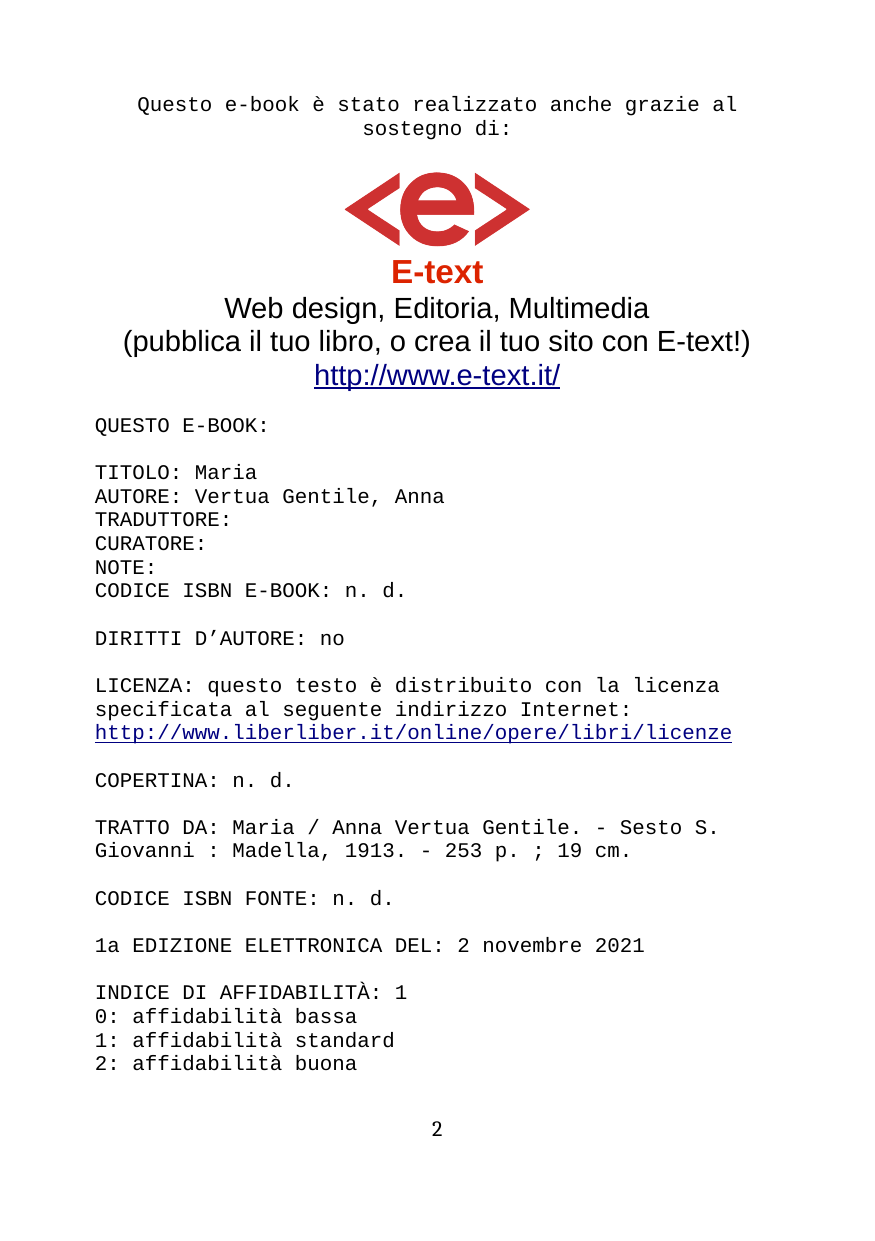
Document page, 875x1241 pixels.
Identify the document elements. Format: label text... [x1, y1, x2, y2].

text COPERTINA: n. d. [94, 769, 779, 793]
text DIRITTI D’AUTORE: no [94, 628, 779, 651]
text CURATORE: [94, 533, 779, 557]
text TITOLO: Maria [94, 462, 779, 486]
text 2: affidabilità buona [94, 1053, 779, 1077]
text NOTE: [94, 557, 779, 580]
text http://www.e-text.it/ [94, 358, 779, 391]
text (pubblica il tuo libro, o crea il tuo sito con E-text!) [94, 324, 779, 358]
text TRATTO DA: Maria / Anna Vertua Gentile. - Sesto S. Giovanni : Madella, 1913. - 253 p. ; 19 cm. [94, 817, 779, 864]
text Web design, Editoria, Multimedia [94, 291, 779, 324]
text E-text [201, 252, 673, 291]
text INDICE DI AFFIDABILITÀ: 1 [94, 982, 779, 1006]
text CODICE ISBN FONTE: n. d. [94, 888, 779, 911]
text QUESTO E-BOOK: [94, 415, 779, 438]
picture [343, 171, 531, 247]
text 1: affidabilità standard [94, 1030, 779, 1053]
text CODICE ISBN E-BOOK: n. d. [94, 580, 779, 604]
text 0: affidabilità bassa [94, 1006, 779, 1030]
text 1a EDIZIONE ELETTRONICA DEL: 2 novembre 2021 [94, 935, 779, 959]
text TRADUTTORE: [94, 509, 779, 533]
text AUTORE: Vertua Gentile, Anna [94, 486, 779, 509]
text Questo e-book è stato realizzato anche grazie al sostegno di: [94, 94, 779, 142]
text LICENZA: questo testo è distribuito con la licenza specificata al seguente indirizzo Internet: http://www.liberliber.it/online/opere/libri/licenze [94, 675, 779, 746]
